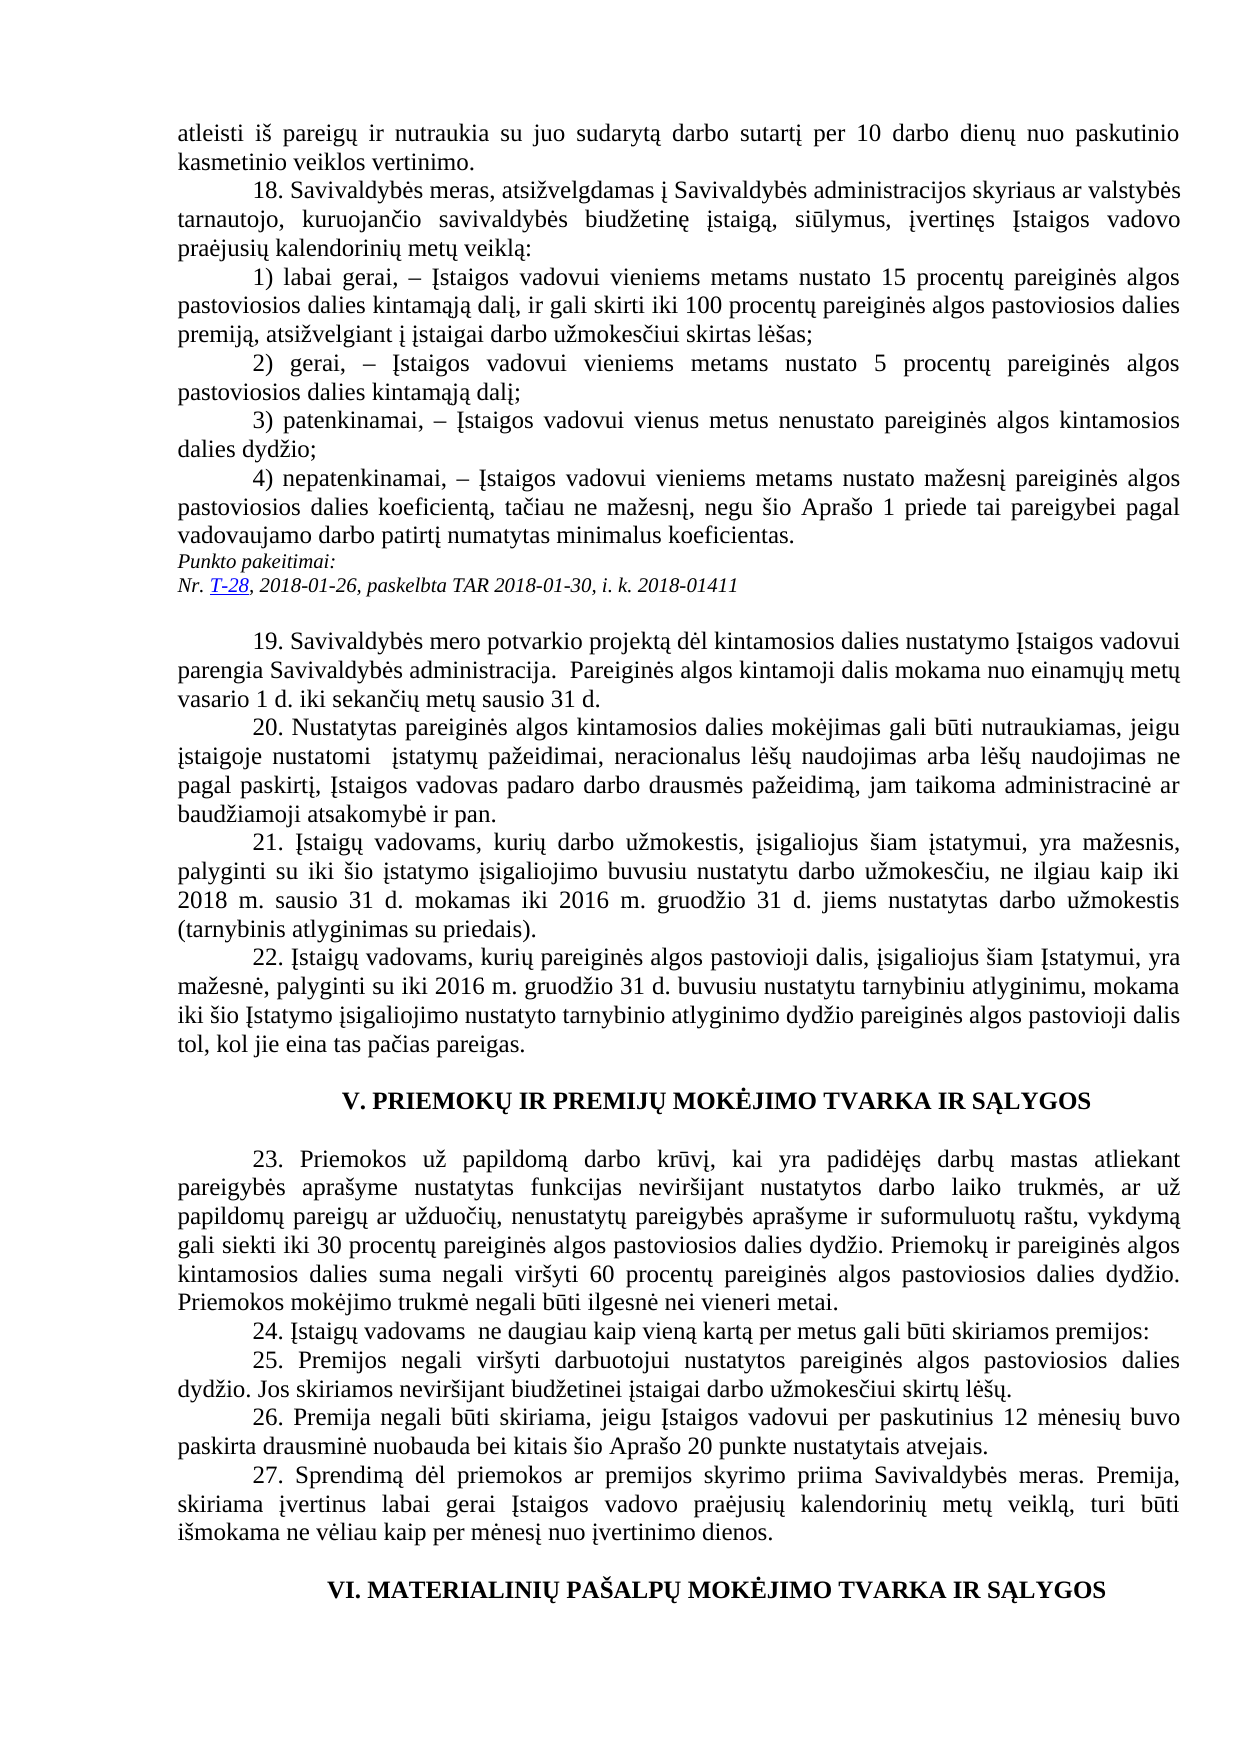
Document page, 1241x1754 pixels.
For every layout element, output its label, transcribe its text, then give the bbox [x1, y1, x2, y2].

text 22. Įstaigų vadovams, kurių pareiginės algos pastovioji dalis, įsigaliojus šiam Įstatymui, yra mažesnė, palyginti su iki 2016 m. gruodžio 31 d. buvusiu nustatytu tarnybiniu atlyginimu, mokama iki šio Įstatymo įsigaliojimo nustatyto tarnybinio atlyginimo dydžio pareiginės algos pastovioji dalis tol, kol jie eina tas pačias pareigas. [177, 942, 1181, 1057]
text 23. Priemokos už papildomą darbo krūvį, kai yra padidėjęs darbų mastas atliekant pareigybės aprašyme nustatytas funkcijas neviršijant nustatytos darbo laiko trukmės, ar už papildomų pareigų ar užduočių, nenustatytų pareigybės aprašyme ir suformuluotų raštu, vykdymą gali siekti iki 30 procentų pareiginės algos pastoviosios dalies dydžio. Priemokų ir pareiginės algos kintamosios dalies suma negali viršyti 60 procentų pareiginės algos pastoviosios dalies dydžio. Priemokos mokėjimo trukmė negali būti ilgesnė nei vieneri metai. [177, 1144, 1181, 1316]
text 26. Premija negali būti skiriama, jeigu Įstaigos vadovui per paskutinius 12 mėnesių buvo paskirta drausminė nuobauda bei kitais šio Aprašo 20 punkte nustatytais atvejais. [177, 1402, 1181, 1460]
text 25. Premijos negali viršyti darbuotojui nustatytos pareiginės algos pastoviosios dalies dydžio. Jos skiriamos neviršijant biudžetinei įstaigai darbo užmokesčiui skirtų lėšų. [177, 1345, 1181, 1402]
text 27. Sprendimą dėl priemokos ar premijos skyrimo priima Savivaldybės meras. Premija, skiriama įvertinus labai gerai Įstaigos vadovo praėjusių kalendorinių metų veiklą, turi būti išmokama ne vėliau kaip per mėnesį nuo įvertinimo dienos. [177, 1460, 1181, 1546]
text Punkto pakeitimai: [177, 549, 1181, 573]
text 21. Įstaigų vadovams, kurių darbo užmokestis, įsigaliojus šiam įstatymui, yra mažesnis, palyginti su iki šio įstatymo įsigaliojimo buvusiu nustatytu darbo užmokesčiu, ne ilgiau kaip iki 2018 m. sausio 31 d. mokamas iki 2016 m. gruodžio 31 d. jiems nustatytas darbo užmokestis (tarnybinis atlyginimas su priedais). [177, 827, 1181, 942]
text 20. Nustatytas pareiginės algos kintamosios dalies mokėjimas gali būti nutraukiamas, jeigu įstaigoje nustatomi įstatymų pažeidimai, neracionalus lėšų naudojimas arba lėšų naudojimas ne pagal paskirtį, Įstaigos vadovas padaro darbo drausmės pažeidimą, jam taikoma administracinė ar baudžiamoji atsakomybė ir pan. [177, 712, 1181, 827]
text Nr. T-28, 2018-01-26, paskelbta TAR 2018-01-30, i. k. 2018-01411 [177, 573, 1181, 597]
text atleisti iš pareigų ir nutraukia su juo sudarytą darbo sutartį per 10 darbo dienų nuo paskutinio kasmetinio veiklos vertinimo. [177, 118, 1181, 176]
text 3) patenkinamai, – Įstaigos vadovui vienus metus nenustato pareiginės algos kintamosios dalies dydžio; [177, 406, 1181, 463]
text V. PRIEMOKŲ IR PREMIJŲ MOKĖJIMO TVARKA IR SĄLYGOS [177, 1086, 1181, 1115]
text VI. MATERIALINIŲ PAŠALPŲ MOKĖJIMO TVARKA IR SĄLYGOS [177, 1575, 1181, 1604]
text 1) labai gerai, – Įstaigos vadovui vieniems metams nustato 15 procentų pareiginės algos pastoviosios dalies kintamąją dalį, ir gali skirti iki 100 procentų pareiginės algos pastoviosios dalies premiją, atsižvelgiant į įstaigai darbo užmokesčiui skirtas lėšas; [177, 262, 1181, 348]
text 19. Savivaldybės mero potvarkio projektą dėl kintamosios dalies nustatymo Įstaigos vadovui parengia Savivaldybės administracija. Pareiginės algos kintamoji dalis mokama nuo einamųjų metų vasario 1 d. iki sekančių metų sausio 31 d. [177, 626, 1181, 712]
text 4) nepatenkinamai, – Įstaigos vadovui vieniems metams nustato mažesnį pareiginės algos pastoviosios dalies koeficientą, tačiau ne mažesnį, negu šio Aprašo 1 priede tai pareigybei pagal vadovaujamo darbo patirtį numatytas minimalus koeficientas. [177, 463, 1181, 549]
text 2) gerai, – Įstaigos vadovui vieniems metams nustato 5 procentų pareiginės algos pastoviosios dalies kintamąją dalį; [177, 348, 1181, 406]
text 18. Savivaldybės meras, atsižvelgdamas į Savivaldybės administracijos skyriaus ar valstybės tarnautojo, kuruojančio savivaldybės biudžetinę įstaigą, siūlymus, įvertinęs Įstaigos vadovo praėjusių kalendorinių metų veiklą: [177, 176, 1181, 262]
text 24. Įstaigų vadovams ne daugiau kaip vieną kartą per metus gali būti skiriamos premijos: [177, 1316, 1181, 1345]
